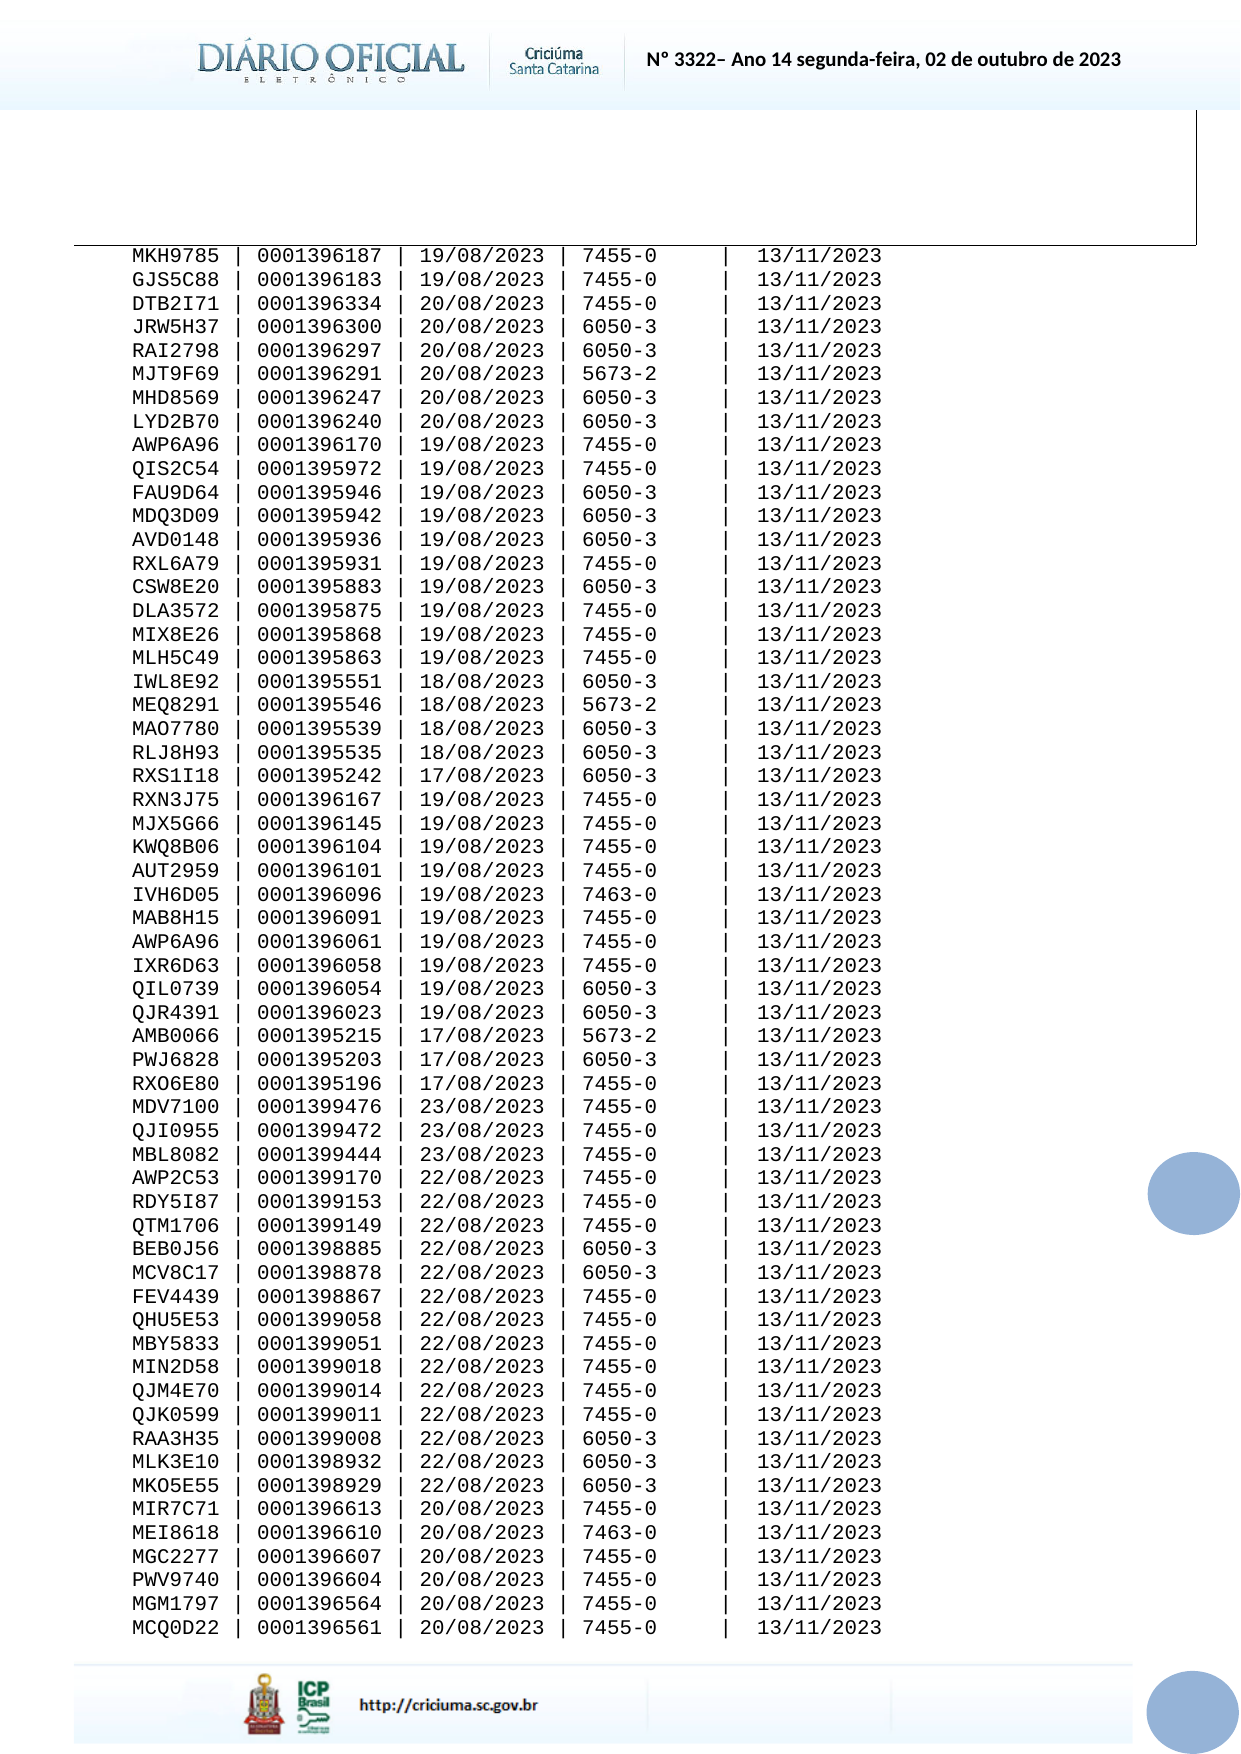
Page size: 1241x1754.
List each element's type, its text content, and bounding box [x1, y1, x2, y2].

text IVH6D05 | 0001396096 | 19/08/2023 | 7463-0 | 13/11/2023 [44, 884, 1196, 907]
text GJS5C88 | 0001396183 | 19/08/2023 | 7455-0 | 13/11/2023 [44, 269, 1196, 292]
text AWP2C53 | 0001399170 | 22/08/2023 | 7455-0 | 13/11/2023 [44, 1167, 1157, 1191]
text MCV8C17 | 0001398878 | 22/08/2023 | 6050-3 | 13/11/2023 [44, 1262, 1196, 1286]
text QIL0739 | 0001396054 | 19/08/2023 | 6050-3 | 13/11/2023 [44, 978, 1196, 1002]
text MIR7C71 | 0001396613 | 20/08/2023 | 7455-0 | 13/11/2023 [44, 1498, 1196, 1522]
text PWV9740 | 0001396604 | 20/08/2023 | 7455-0 | 13/11/2023 [44, 1569, 1196, 1593]
text QTM1706 | 0001399149 | 22/08/2023 | 7455-0 | 13/11/2023 [44, 1215, 1196, 1238]
text QJI0955 | 0001399472 | 23/08/2023 | 7455-0 | 13/11/2023 [44, 1120, 1196, 1144]
text AUT2959 | 0001396101 | 19/08/2023 | 7455-0 | 13/11/2023 [44, 860, 1196, 884]
text CSW8E20 | 0001395883 | 19/08/2023 | 6050-3 | 13/11/2023 [44, 576, 1196, 600]
text FEV4439 | 0001398867 | 22/08/2023 | 7455-0 | 13/11/2023 [44, 1286, 1196, 1309]
text DTB2I71 | 0001396334 | 20/08/2023 | 7455-0 | 13/11/2023 [44, 292, 1196, 316]
text JRW5H37 | 0001396300 | 20/08/2023 | 6050-3 | 13/11/2023 [44, 316, 1196, 340]
text MKH9785 | 0001396187 | 19/08/2023 | 7455-0 | 13/11/2023 [44, 245, 1196, 269]
text MGC2277 | 0001396607 | 20/08/2023 | 7455-0 | 13/11/2023 [44, 1546, 1196, 1569]
text MLH5C49 | 0001395863 | 19/08/2023 | 7455-0 | 13/11/2023 [44, 647, 1196, 671]
text MEI8618 | 0001396610 | 20/08/2023 | 7463-0 | 13/11/2023 [44, 1522, 1196, 1546]
text QJR4391 | 0001396023 | 19/08/2023 | 6050-3 | 13/11/2023 [44, 1002, 1196, 1026]
text RXO6E80 | 0001395196 | 17/08/2023 | 7455-0 | 13/11/2023 [44, 1073, 1196, 1096]
text RAI2798 | 0001396297 | 20/08/2023 | 6050-3 | 13/11/2023 [44, 340, 1196, 363]
text AMB0066 | 0001395215 | 17/08/2023 | 5673-2 | 13/11/2023 [44, 1026, 1196, 1049]
text MBL8082 | 0001399444 | 23/08/2023 | 7455-0 | 13/11/2023 [44, 1144, 1196, 1167]
text FAU9D64 | 0001395946 | 19/08/2023 | 6050-3 | 13/11/2023 [44, 482, 1196, 505]
text MLK3E10 | 0001398932 | 22/08/2023 | 6050-3 | 13/11/2023 [44, 1451, 1196, 1475]
text QHU5E53 | 0001399058 | 22/08/2023 | 7455-0 | 13/11/2023 [44, 1309, 1196, 1333]
text RDY5I87 | 0001399153 | 22/08/2023 | 7455-0 | 13/11/2023 [44, 1191, 1153, 1215]
text MJX5G66 | 0001396145 | 19/08/2023 | 7455-0 | 13/11/2023 [44, 813, 1196, 836]
text MCQ0D22 | 0001396561 | 20/08/2023 | 7455-0 | 13/11/2023 [44, 1617, 1196, 1640]
text RLJ8H93 | 0001395535 | 18/08/2023 | 6050-3 | 13/11/2023 [44, 742, 1196, 765]
text DLA3572 | 0001395875 | 19/08/2023 | 7455-0 | 13/11/2023 [44, 600, 1196, 623]
text AWP6A96 | 0001396061 | 19/08/2023 | 7455-0 | 13/11/2023 [44, 931, 1196, 954]
text MDV7100 | 0001399476 | 23/08/2023 | 7455-0 | 13/11/2023 [44, 1096, 1196, 1120]
text MGM1797 | 0001396564 | 20/08/2023 | 7455-0 | 13/11/2023 [44, 1593, 1196, 1617]
text QIS2C54 | 0001395972 | 19/08/2023 | 7455-0 | 13/11/2023 [44, 458, 1196, 482]
text KWQ8B06 | 0001396104 | 19/08/2023 | 7455-0 | 13/11/2023 [44, 836, 1196, 860]
text AWP6A96 | 0001396170 | 19/08/2023 | 7455-0 | 13/11/2023 [44, 434, 1196, 458]
text BEB0J56 | 0001398885 | 22/08/2023 | 6050-3 | 13/11/2023 [44, 1238, 1196, 1262]
text MAB8H15 | 0001396091 | 19/08/2023 | 7455-0 | 13/11/2023 [44, 907, 1196, 931]
text IXR6D63 | 0001396058 | 19/08/2023 | 7455-0 | 13/11/2023 [44, 954, 1196, 978]
text MBY5833 | 0001399051 | 22/08/2023 | 7455-0 | 13/11/2023 [44, 1333, 1196, 1357]
text RXL6A79 | 0001395931 | 19/08/2023 | 7455-0 | 13/11/2023 [44, 553, 1196, 576]
text MIX8E26 | 0001395868 | 19/08/2023 | 7455-0 | 13/11/2023 [44, 623, 1196, 647]
text MHD8569 | 0001396247 | 20/08/2023 | 6050-3 | 13/11/2023 [44, 387, 1196, 411]
text QJK0599 | 0001399011 | 22/08/2023 | 7455-0 | 13/11/2023 [44, 1404, 1196, 1427]
text RXN3J75 | 0001396167 | 19/08/2023 | 7455-0 | 13/11/2023 [44, 789, 1196, 813]
text QJM4E70 | 0001399014 | 22/08/2023 | 7455-0 | 13/11/2023 [44, 1380, 1196, 1404]
text PWJ6828 | 0001395203 | 17/08/2023 | 6050-3 | 13/11/2023 [44, 1049, 1196, 1073]
text IWL8E92 | 0001395551 | 18/08/2023 | 6050-3 | 13/11/2023 [44, 671, 1196, 694]
text RXS1I18 | 0001395242 | 17/08/2023 | 6050-3 | 13/11/2023 [44, 765, 1196, 789]
text MKO5E55 | 0001398929 | 22/08/2023 | 6050-3 | 13/11/2023 [44, 1475, 1196, 1498]
text MJT9F69 | 0001396291 | 20/08/2023 | 5673-2 | 13/11/2023 [44, 363, 1196, 387]
text MIN2D58 | 0001399018 | 22/08/2023 | 7455-0 | 13/11/2023 [44, 1357, 1196, 1380]
text MDQ3D09 | 0001395942 | 19/08/2023 | 6050-3 | 13/11/2023 [44, 505, 1196, 529]
text LYD2B70 | 0001396240 | 20/08/2023 | 6050-3 | 13/11/2023 [44, 411, 1196, 434]
text AVD0148 | 0001395936 | 19/08/2023 | 6050-3 | 13/11/2023 [44, 529, 1196, 553]
text RAA3H35 | 0001399008 | 22/08/2023 | 6050-3 | 13/11/2023 [44, 1427, 1196, 1451]
text MAO7780 | 0001395539 | 18/08/2023 | 6050-3 | 13/11/2023 [44, 718, 1196, 742]
text MEQ8291 | 0001395546 | 18/08/2023 | 5673-2 | 13/11/2023 [44, 694, 1196, 718]
